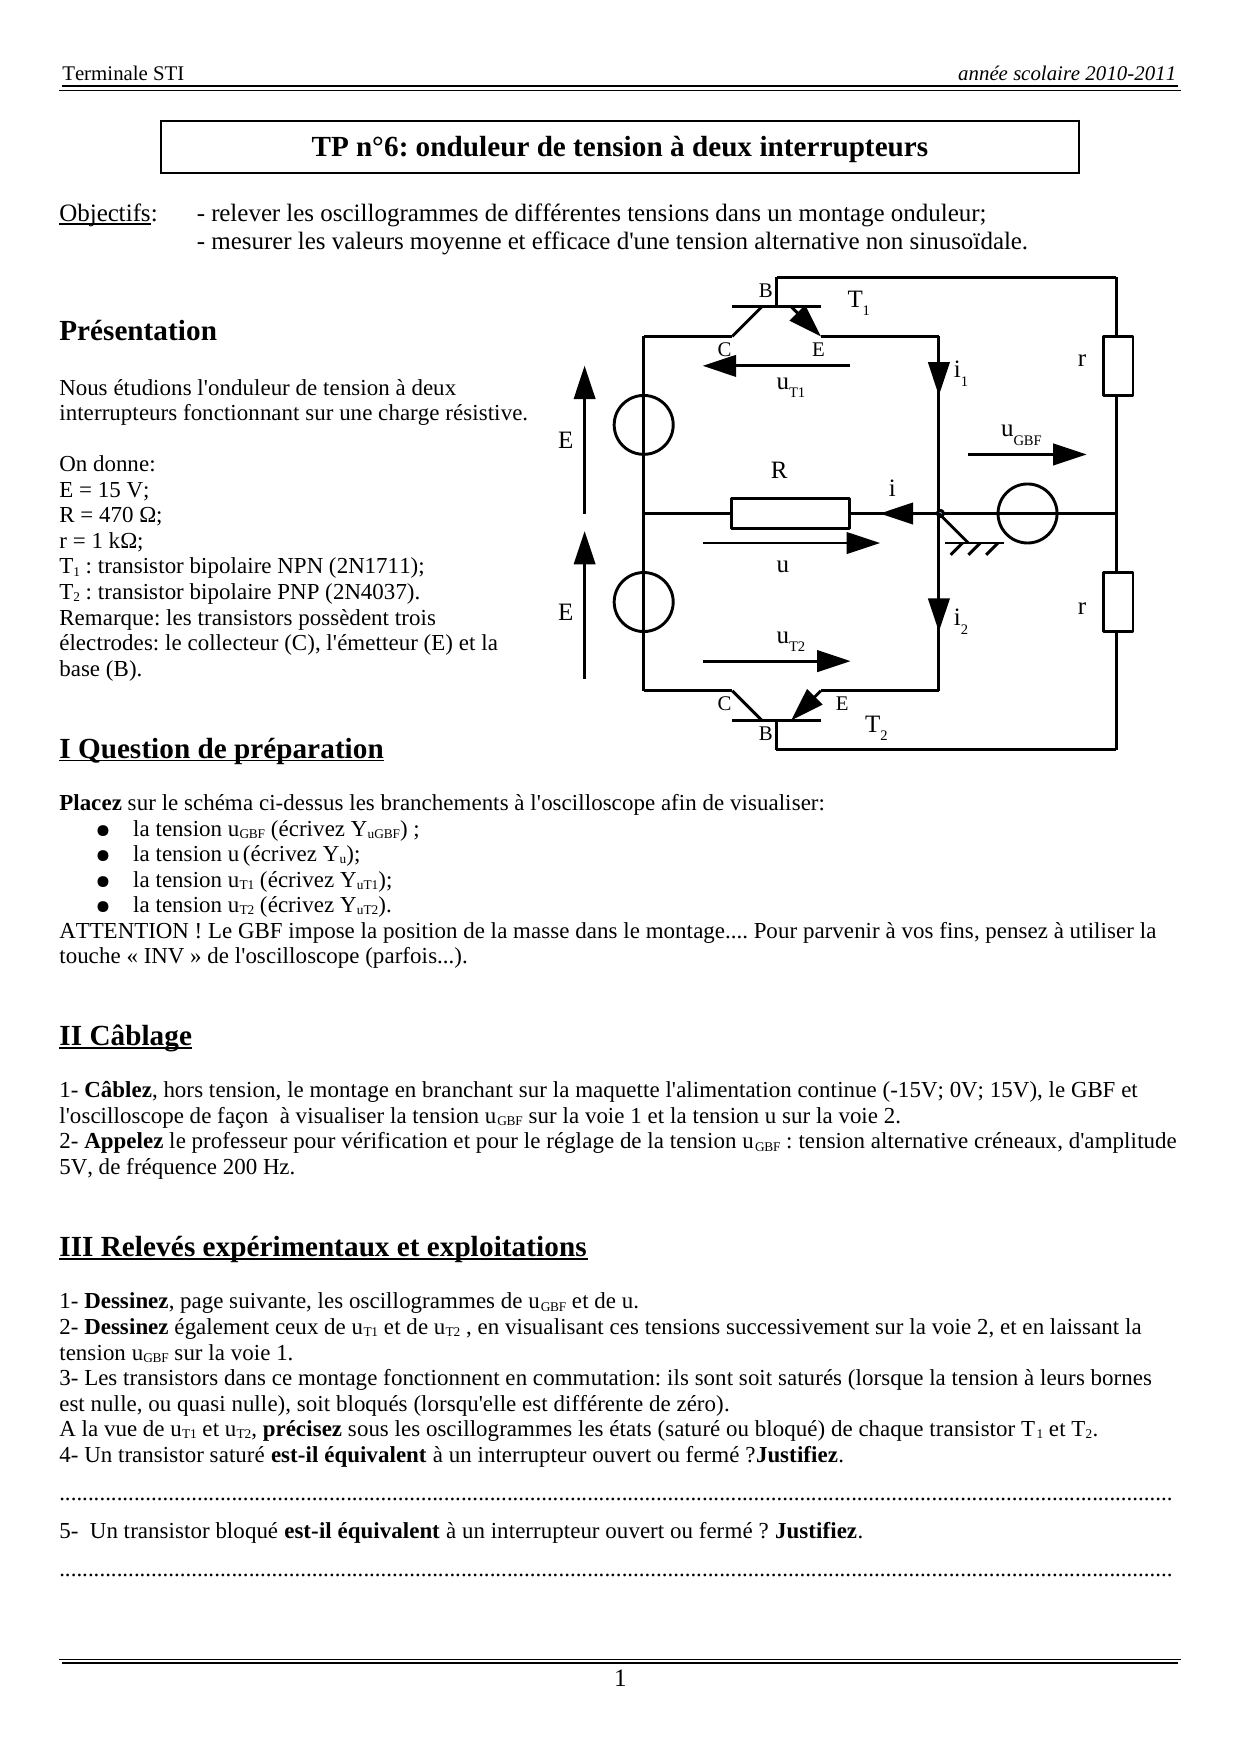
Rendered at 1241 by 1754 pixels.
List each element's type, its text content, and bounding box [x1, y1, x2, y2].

text .................................................................................................................................................................................................. [59, 1556, 1180, 1582]
text 1- Dessinez, page suivante, les oscillogrammes de uGBF et de u. [59, 1288, 1180, 1314]
text II Câblage [59, 1019, 1180, 1052]
text E = 15 V; [59, 477, 535, 502]
text III Relevés expérimentaux et exploitations [59, 1231, 1180, 1263]
text Objectifs: - relever les oscillogrammes de différentes tensions dans un montage onduleur; [59, 199, 1183, 227]
text Présentation [1105, 338, 1132, 347]
text Présentation [1118, 315, 1181, 347]
list la tension uT1 (écrivez YuT1); [95, 866, 1180, 892]
text - mesurer les valeurs moyenne et efficace d'une tension alternative non sinusoïdale. [59, 227, 1183, 255]
text T1 : transistor bipolaire NPN (2N1711); [59, 553, 535, 579]
text 3- Les transistors dans ce montage fonctionnent en commutation: ils sont soit saturés (lorsque la tension à leurs bornes est nulle, ou quasi nulle), soit bloqués (lorsqu'elle est différente de zéro). [59, 1365, 1180, 1416]
text On donne: [59, 451, 535, 477]
text 2- Appelez le professeur pour vérification et pour le réglage de la tension uGBF : tension alternative créneaux, d'amplitude 5V, de fréquence 200 Hz. [59, 1128, 1180, 1179]
text T2 : transistor bipolaire PNP (2N4037). [59, 579, 535, 604]
text Présentation [645, 315, 937, 347]
text Placez sur le schéma ci-dessus les branchements à l'oscilloscope afin de visualiser: [59, 790, 1180, 815]
text 1- Câblez, hors tension, le montage en branchant sur la maquette l'alimentation continue (-15V; 0V; 15V), le GBF et l'oscilloscope de façon à visualiser la tension uGBF sur la voie 1 et la tension u sur la voie 2. [59, 1077, 1180, 1128]
text 4- Un transistor saturé est-il équivalent à un interrupteur ouvert ou fermé ?Justifiez. [59, 1441, 1180, 1467]
text Remarque: les transistors possèdent trois électrodes: le collecteur (C), l'émetteur (E) et la base (B). [59, 604, 535, 681]
text ..................................................................................................................................................................................................5- Un transistor bloqué est-il équivalent à un interrupteur ouvert ou fermé ? Justifiez. [59, 1480, 1180, 1543]
text A la vue de uT1 et uT2, précisez sous les oscillogrammes les états (saturé ou bloqué) de chaque transistor T1 et T2. [59, 1416, 1180, 1441]
text Présentation [811, 315, 1115, 347]
list la tension uT2 (écrivez YuT2). [95, 892, 1180, 917]
text Présentation [59, 315, 750, 347]
text r = 1 kΩ; [59, 528, 535, 553]
text Nous étudions l'onduleur de tension à deux interrupteurs fonctionnant sur une charge résistive. [59, 375, 535, 426]
text R = 470 Ω; [59, 502, 535, 528]
text TP n°6: onduleur de tension à deux interrupteurs [171, 131, 1069, 163]
list la tension u (écrivez Yu); [95, 841, 1180, 866]
text I Question de préparation [59, 732, 1180, 764]
list la tension uGBF (écrivez YuGBF) ; [95, 815, 1180, 841]
text ATTENTION ! Le GBF impose la position de la masse dans le montage.... Pour parvenir à vos fins, pensez à utiliser la touche « INV » de l'oscilloscope (parfois...). [59, 917, 1180, 968]
text 2- Dessinez également ceux de uT1 et de uT2 , en visualisant ces tensions successivement sur la voie 2, et en laissant la tension uGBF sur la voie 1. [59, 1314, 1180, 1365]
